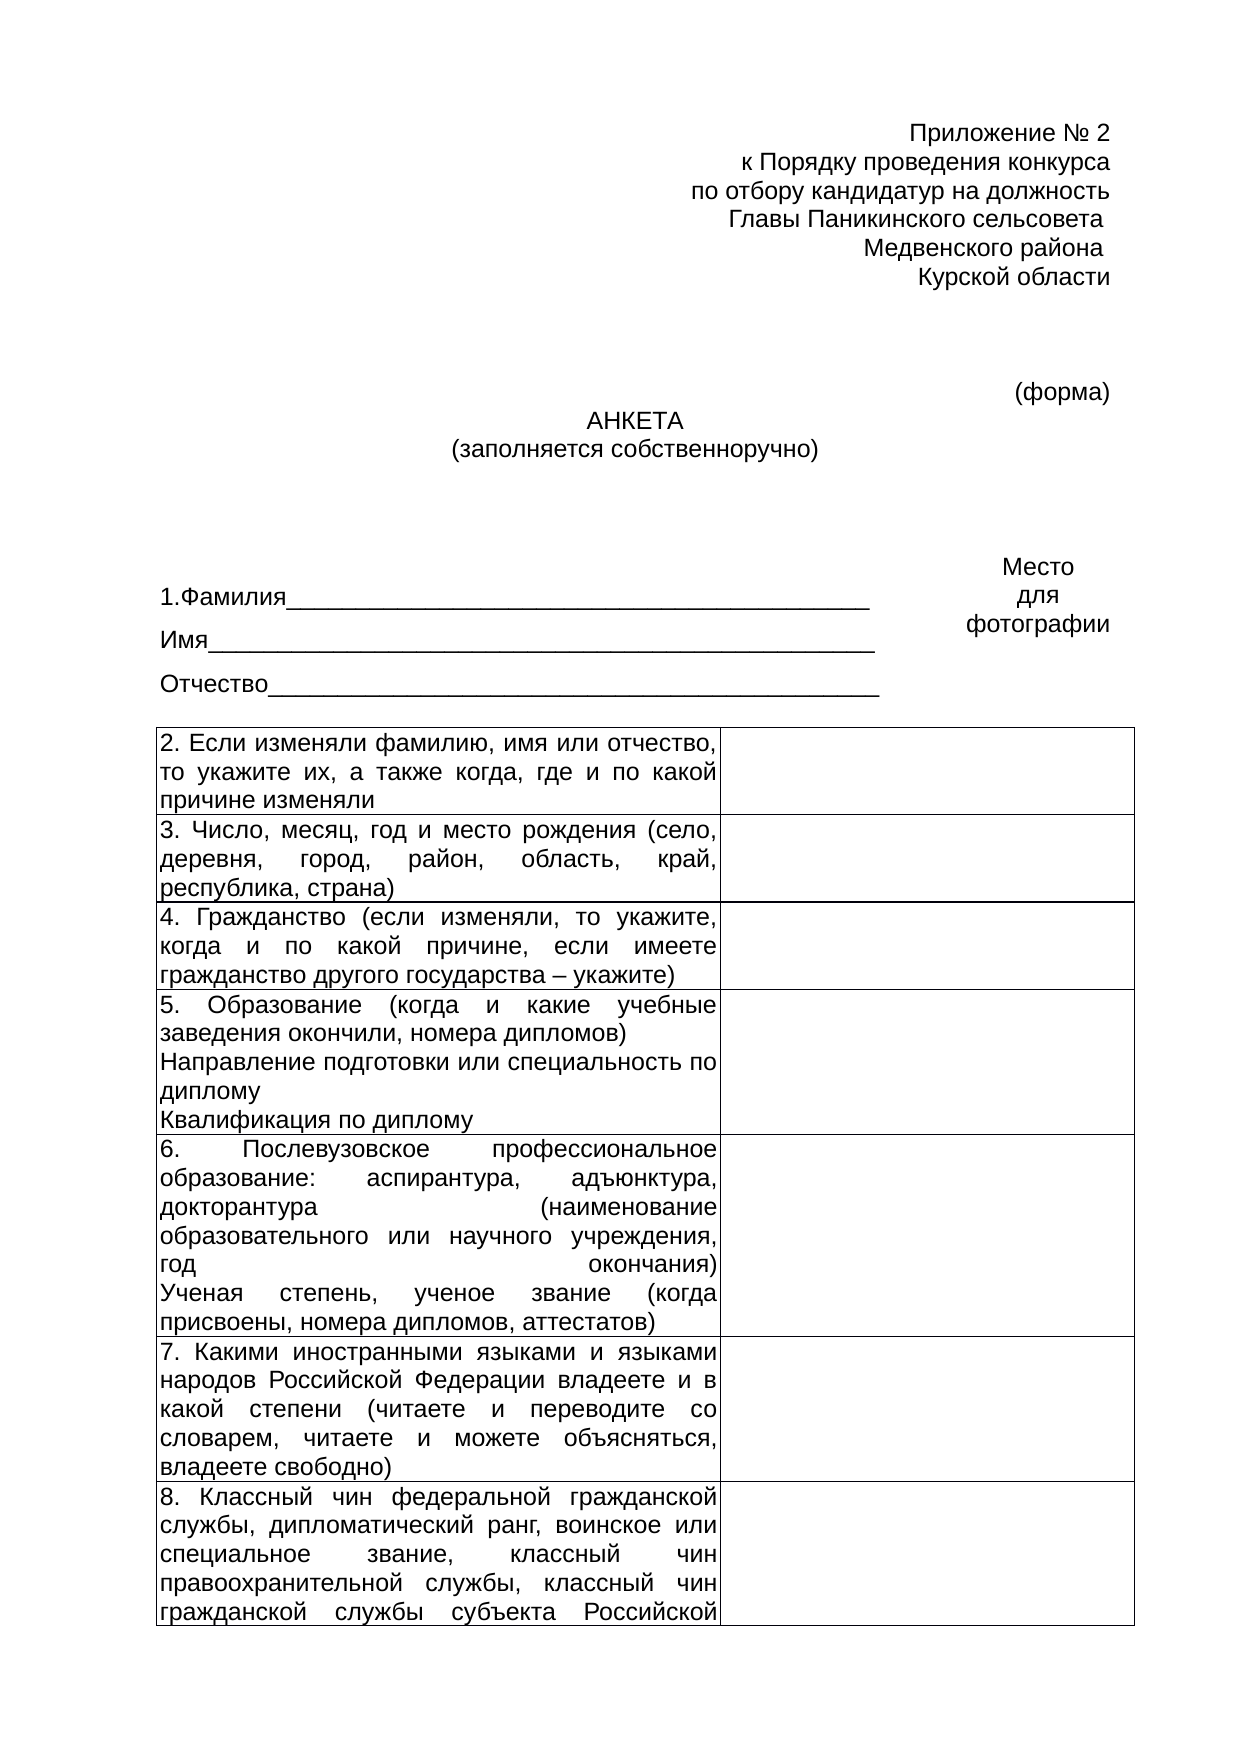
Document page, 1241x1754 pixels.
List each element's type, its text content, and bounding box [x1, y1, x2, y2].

text Приложение № 2 [159, 118, 1110, 147]
table_cell [721, 1135, 1134, 1336]
text Главы Паникинского сельсовета [159, 204, 1110, 233]
table_cell 7. Какими иностранными языками и языками народов Российской Федерации владеете и в какой степени (читаете и переводите со словарем, читаете и можете объясняться, владеете свободно) [157, 1337, 720, 1481]
text (форма) [159, 377, 1110, 406]
text Медвенского района [159, 233, 1110, 262]
table_cell 3. Число, месяц, год и место рождения (село, деревня, город, район, область, край, республика, страна) [157, 815, 720, 901]
table_cell 5. Образование (когда и какие учебные заведения окончили, номера дипломов) Направление подготовки или специальность по диплому Квалификация по диплому [157, 990, 720, 1133]
table_cell 6. Послевузовское профессиональное образование: аспирантура, адъюнктура, докторантура (наименование образовательного или научного учреждения, год окончания) Ученая степень, ученое звание (когда присвоены, номера дипломов, аттестатов) [157, 1135, 720, 1336]
text Курской области [159, 262, 1110, 291]
table_cell 4. Гражданство (если изменяли, то укажите, когда и по какой причине, если имеете гражданство другого государства – укажите) [157, 903, 720, 989]
table_cell [721, 990, 1134, 1133]
table_cell Имя________________________________________________ [157, 611, 942, 654]
table_header Место для фотографии [942, 463, 1134, 698]
table_cell [721, 815, 1134, 901]
table_cell [721, 1482, 1134, 1625]
table_cell 8. Классный чин федеральной гражданской службы, дипломатический ранг, воинское или специальное звание, классный чин правоохранительной службы, классный чин гражданской службы субъекта Российской [157, 1482, 720, 1625]
table_header 2. Если изменяли фамилию, имя или отчество, то укажите их, а также когда, где и по какой причине изменяли [157, 728, 720, 814]
table_cell 1.Фамилия__________________________________________ [157, 567, 942, 611]
table_cell [721, 1337, 1134, 1481]
text АНКЕТА [159, 406, 1110, 434]
table_header [721, 728, 1134, 814]
table_header [157, 463, 942, 567]
table_cell [721, 903, 1134, 989]
text к Порядку проведения конкурса [159, 147, 1110, 176]
text (заполняется собственноручно) [159, 434, 1110, 463]
table_cell Отчество____________________________________________ [157, 654, 942, 698]
text по отбору кандидатур на должность [159, 176, 1110, 204]
